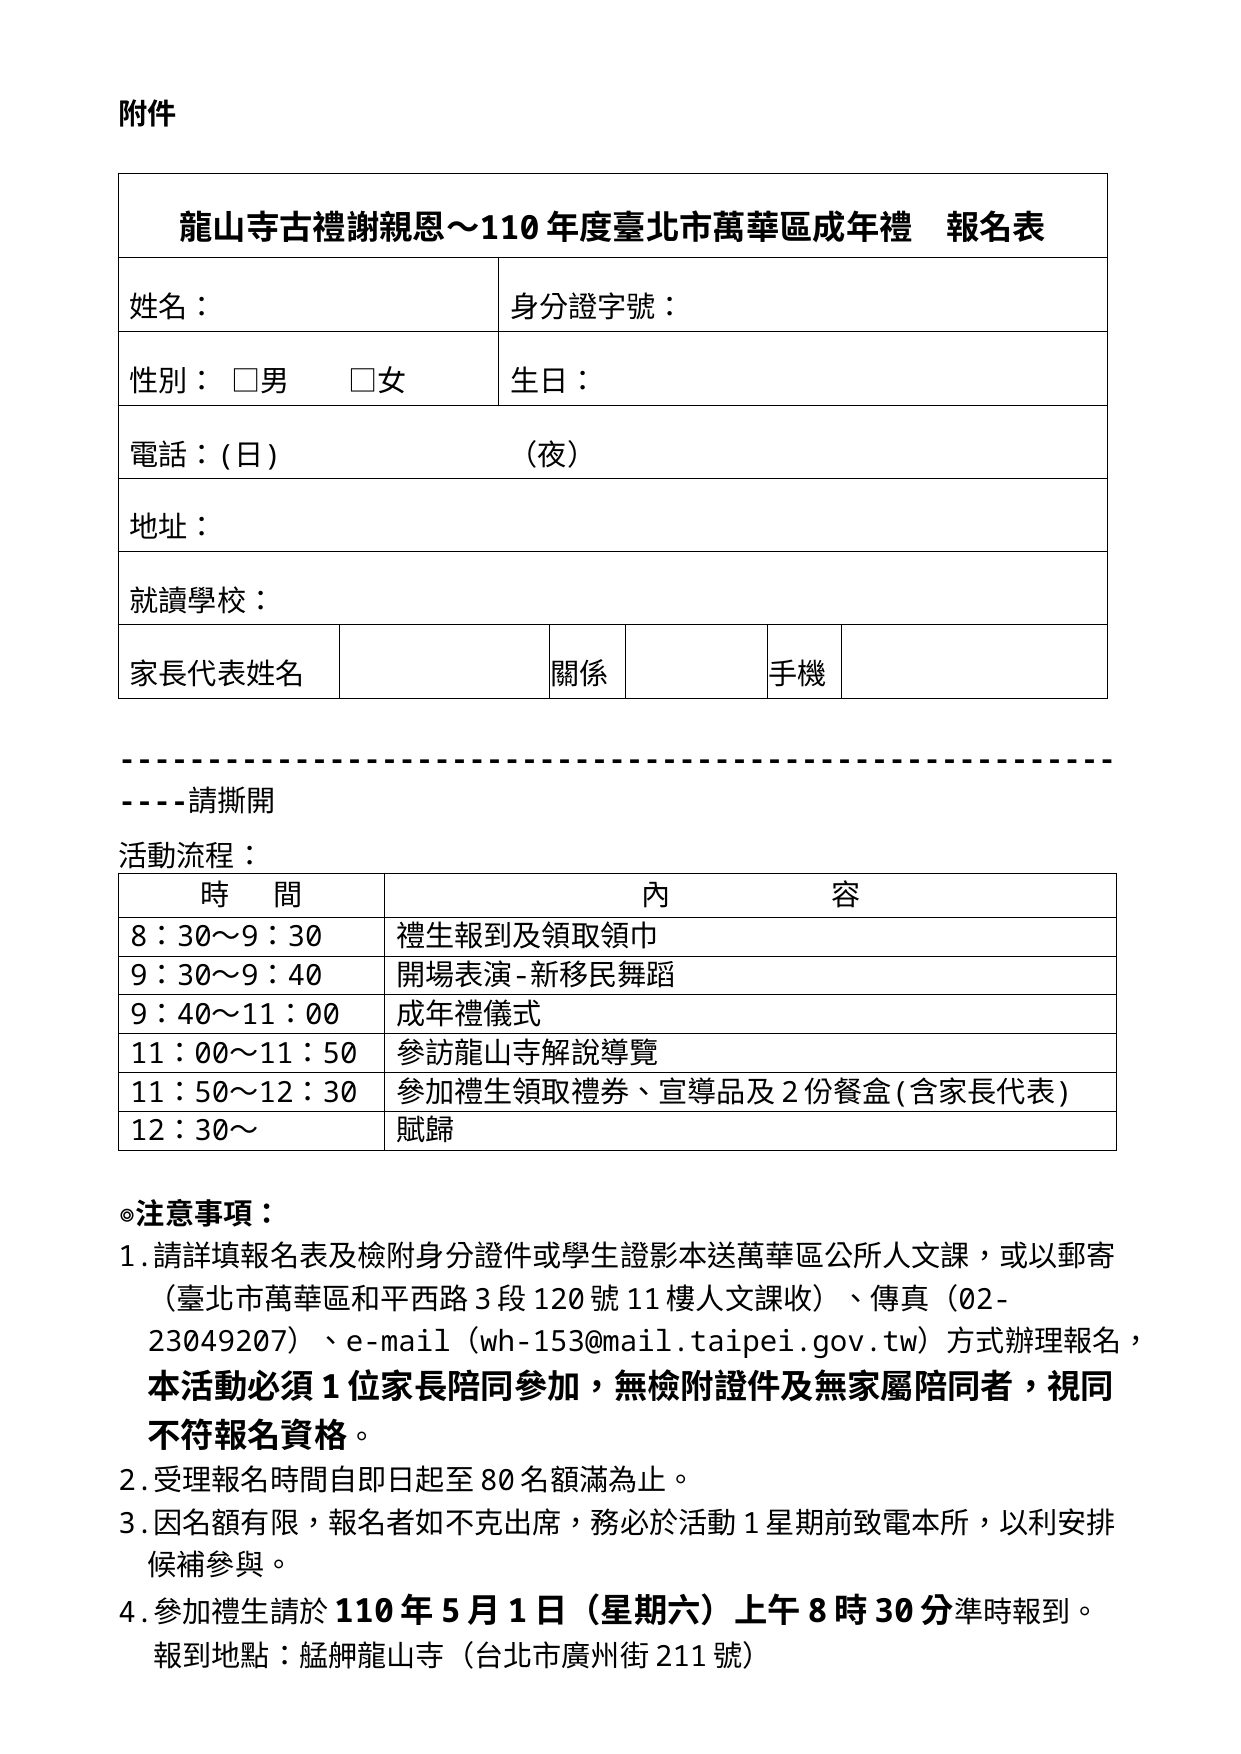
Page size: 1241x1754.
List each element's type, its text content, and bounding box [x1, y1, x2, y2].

table_cell 生日： [499, 332, 1107, 405]
table_cell 9：30〜9：40 [119, 957, 384, 994]
table_cell 9：40〜11：00 [119, 995, 384, 1033]
text 2.受理報名時間自即日起至80名額滿為止。 [118, 1457, 1122, 1499]
table_cell 手機 [768, 625, 841, 698]
table_cell 成年禮儀式 [385, 995, 1116, 1033]
table_cell 家長代表姓名 [119, 625, 339, 698]
table_cell 禮生報到及領取領巾 [385, 918, 1116, 956]
table_cell 參加禮生領取禮券、宣導品及2份餐盒(含家長代表) [385, 1073, 1116, 1111]
text -------------------------------------------------------------請撕開 [118, 738, 1122, 820]
table_cell 12：30〜 [119, 1112, 384, 1150]
table_cell 電話：(日) （夜） [119, 406, 1107, 478]
table_cell [626, 625, 767, 698]
table_cell [340, 625, 549, 698]
table_cell 開場表演-新移民舞蹈 [385, 957, 1116, 994]
table_cell 11：50〜12：30 [119, 1073, 384, 1111]
table_cell 地址： [119, 479, 1107, 551]
table_cell 11：00〜11：50 [119, 1034, 384, 1072]
table_cell 8：30〜9：30 [119, 918, 384, 956]
text 3.因名額有限，報名者如不克出席，務必於活動1星期前致電本所，以利安排候補參與。 [118, 1499, 1122, 1584]
table_cell 參訪龍山寺解說導覽 [385, 1034, 1116, 1072]
text 1.請詳填報名表及檢附身分證件或學生證影本送萬華區公所人文課，或以郵寄（臺北市萬華區和平西路3段120號11樓人文課收）、傳真（02-23049207）、e-mail（wh-153@mail.taipei.gov.tw）方式辦理報名，本活動必須1位家長陪同參加，無檢附證件及無家屬陪同者，視同不符報名資格。 [118, 1233, 1122, 1457]
table_cell 賦歸 [385, 1112, 1116, 1150]
table_header 龍山寺古禮謝親恩〜110年度臺北市萬華區成年禮 報名表 [119, 174, 1107, 257]
table_cell 姓名： [119, 258, 498, 331]
text 報到地點：艋舺龍山寺（台北市廣州街211號） [118, 1632, 1122, 1675]
text 活動流程： [118, 839, 1122, 873]
text ◎注意事項： [118, 1191, 1122, 1233]
table_cell 性別： □男 □女 [119, 332, 498, 405]
table_cell 身分證字號： [499, 258, 1107, 331]
table_header 時 間 [119, 874, 384, 917]
table_cell 關係 [550, 625, 625, 698]
text 附件 [118, 70, 1122, 133]
table_header 內 容 [385, 874, 1116, 917]
text 4.參加禮生請於110年5月1日（星期六）上午8時30分準時報到。 [118, 1584, 1122, 1632]
table_cell [842, 625, 1107, 698]
table_cell 就讀學校： [119, 552, 1107, 624]
